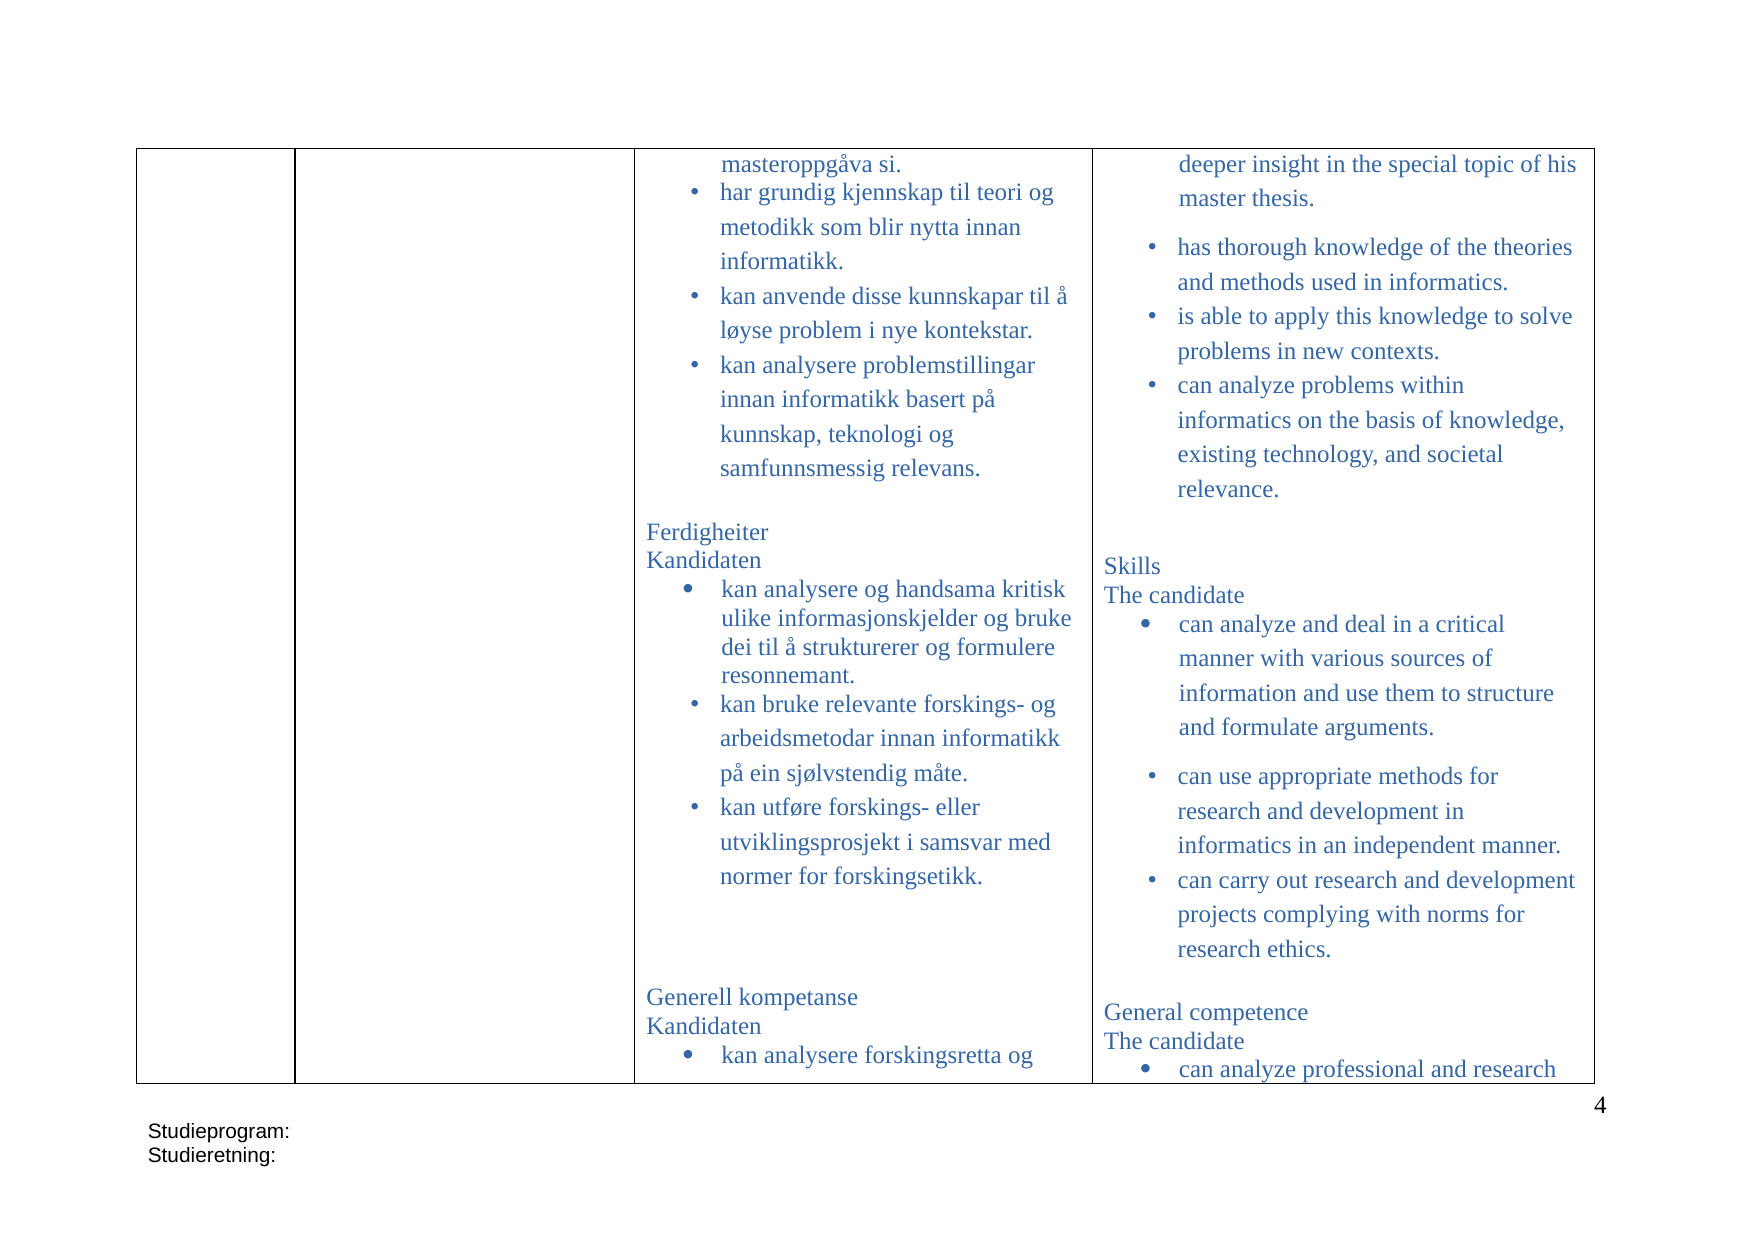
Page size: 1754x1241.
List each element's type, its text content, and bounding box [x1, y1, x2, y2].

table_cell masteroppgåva si. har grundig kjennskap til teori og metodikk som blir nytta innan informatikk. kan anvende disse kunnskapar til å løyse problem i nye kontekstar. kan analysere problemstillingar innan informatikk basert på kunnskap, teknologi og samfunnsmessig relevans. Ferdigheiter Kandidaten kan analysere og handsama kritisk ulike informasjonskjelder og bruke dei til å strukturerer og formulere resonnemant. kan bruke relevante forskings- og arbeidsmetodar innan informatikk på ein sjølvstendig måte. kan utføre forskings- eller utviklingsprosjekt i samsvar med normer for forskingsetikk. Generell kompetanse Kandidaten kan analysere forskingsretta og [635, 149, 1092, 1083]
table_cell deeper insight in the special topic of his master thesis. has thorough knowledge of the theories and methods used in informatics. is able to apply this knowledge to solve problems in new contexts. can analyze problems within informatics on the basis of knowledge, existing technology, and societal relevance. Skills The candidate can analyze and deal in a critical manner with various sources of information and use them to structure and formulate arguments. can use appropriate methods for research and development in informatics in an independent manner. can carry out research and development projects complying with norms for research ethics. General competence The candidate can analyze professional and research [1093, 149, 1594, 1083]
table_cell SP_UTBYTTE [137, 149, 294, 1083]
table_cell Læringsutbyte Required learning outcomes [296, 149, 634, 1083]
